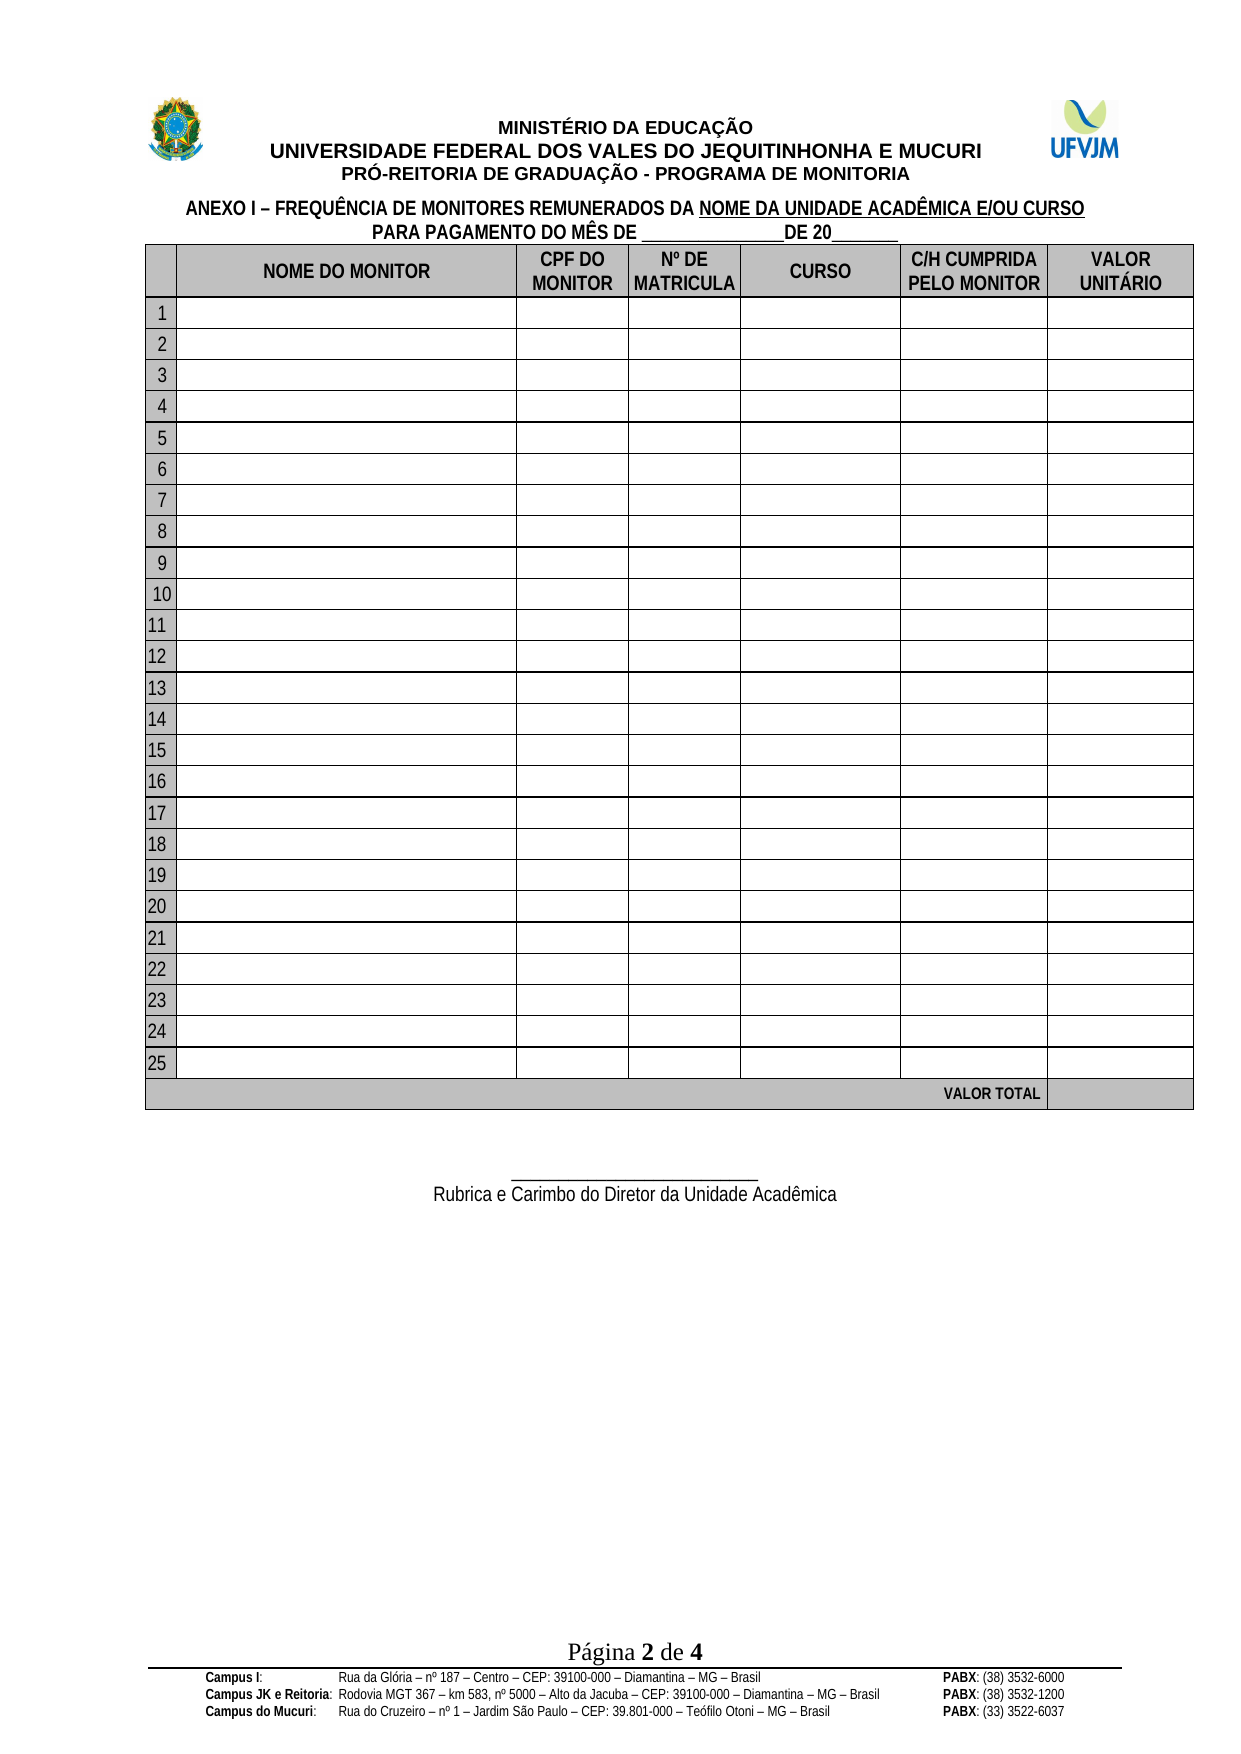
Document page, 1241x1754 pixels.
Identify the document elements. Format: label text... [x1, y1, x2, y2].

table_cell [177, 641, 516, 671]
table_cell [517, 735, 628, 765]
table_cell [1048, 641, 1193, 671]
table_cell [901, 641, 1047, 671]
table_cell [629, 329, 740, 359]
table_cell [517, 704, 628, 734]
table_cell [517, 641, 628, 671]
table_cell [177, 391, 516, 421]
table_cell [741, 860, 900, 890]
table_cell [1048, 298, 1193, 328]
table_cell [1048, 704, 1193, 734]
table_cell 16 [146, 766, 176, 796]
table_cell [1048, 954, 1193, 984]
table_cell [517, 610, 628, 640]
table_cell [901, 766, 1047, 796]
table_cell 23 [146, 985, 176, 1015]
table_cell [177, 704, 516, 734]
table_cell 4 [146, 391, 176, 421]
table_cell 5 [146, 423, 176, 453]
table_cell [901, 1048, 1047, 1078]
table_cell 3 [146, 360, 176, 390]
table_cell [1048, 798, 1193, 828]
table_cell [177, 860, 516, 890]
table_cell [517, 766, 628, 796]
table_cell [629, 548, 740, 578]
table_cell [741, 891, 900, 921]
table_cell [517, 923, 628, 953]
table_cell 21 [146, 923, 176, 953]
table_cell [177, 423, 516, 453]
table_cell 7 [146, 485, 176, 515]
table_cell [741, 610, 900, 640]
table_cell [741, 485, 900, 515]
table_cell [177, 298, 516, 328]
table_cell [741, 391, 900, 421]
table_cell [177, 329, 516, 359]
table_cell [1048, 516, 1193, 546]
table_cell [741, 673, 900, 703]
table_cell [901, 923, 1047, 953]
table_cell VALOR TOTAL [146, 1079, 1047, 1109]
table_cell [741, 548, 900, 578]
table_cell [901, 954, 1047, 984]
table_cell [901, 298, 1047, 328]
table_cell [901, 891, 1047, 921]
table_header VALOR UNITÁRIO [1048, 245, 1193, 296]
table_header CPF DO MONITOR [517, 245, 628, 296]
table_cell [177, 891, 516, 921]
table_cell [629, 360, 740, 390]
table_cell [629, 891, 740, 921]
table_cell [1048, 923, 1193, 953]
table_cell [629, 423, 740, 453]
table_header [146, 245, 176, 296]
table_cell [741, 704, 900, 734]
table_cell [629, 391, 740, 421]
table_cell 19 [146, 860, 176, 890]
table_cell [177, 954, 516, 984]
table_cell [517, 579, 628, 609]
table_cell [901, 1016, 1047, 1046]
table_cell [517, 829, 628, 859]
table_cell [1048, 985, 1193, 1015]
table_cell [517, 454, 628, 484]
table_cell [1048, 1016, 1193, 1046]
table_cell [517, 360, 628, 390]
table_cell [741, 423, 900, 453]
table_cell 12 [146, 641, 176, 671]
table_cell [901, 579, 1047, 609]
table_cell [517, 423, 628, 453]
table_cell [901, 423, 1047, 453]
table_cell [629, 1016, 740, 1046]
table_cell [177, 1016, 516, 1046]
table_cell [1048, 579, 1193, 609]
table_cell [741, 329, 900, 359]
table_cell [177, 923, 516, 953]
table_cell 11 [146, 610, 176, 640]
table_cell [177, 610, 516, 640]
table_cell 17 [146, 798, 176, 828]
table_cell [177, 798, 516, 828]
table_cell [629, 829, 740, 859]
table_cell [901, 985, 1047, 1015]
table_cell [901, 610, 1047, 640]
table_cell [517, 1048, 628, 1078]
table_header NOME DO MONITOR [177, 245, 516, 296]
table_cell [741, 579, 900, 609]
table_cell 6 [146, 454, 176, 484]
table_cell [177, 735, 516, 765]
table_cell [741, 516, 900, 546]
table_cell 1 [146, 298, 176, 328]
table_cell [177, 766, 516, 796]
table_cell [1048, 485, 1193, 515]
table_cell 24 [146, 1016, 176, 1046]
table_cell 22 [146, 954, 176, 984]
table_cell [629, 704, 740, 734]
table_cell [741, 641, 900, 671]
table_cell [901, 829, 1047, 859]
table_cell [1048, 766, 1193, 796]
table_cell [629, 579, 740, 609]
table_cell [1048, 891, 1193, 921]
table_cell [901, 360, 1047, 390]
table_cell [1048, 735, 1193, 765]
table_cell [517, 673, 628, 703]
table_cell [177, 454, 516, 484]
table_cell 14 [146, 704, 176, 734]
table_cell 20 [146, 891, 176, 921]
table_cell [1048, 673, 1193, 703]
table_cell [1048, 329, 1193, 359]
table_cell [901, 735, 1047, 765]
table_cell [1048, 391, 1193, 421]
table_cell [177, 360, 516, 390]
table_cell [1048, 829, 1193, 859]
table_cell [741, 954, 900, 984]
table_cell [741, 829, 900, 859]
table_cell [1048, 423, 1193, 453]
table_cell [741, 985, 900, 1015]
table_cell [517, 985, 628, 1015]
table_cell [517, 516, 628, 546]
table_cell [901, 548, 1047, 578]
text Rubrica e Carimbo do Diretor da Unidade Acadêmica [148, 1182, 1122, 1206]
table_cell [1048, 1048, 1193, 1078]
table_cell [177, 985, 516, 1015]
table_header Nº DE MATRICULA [629, 245, 740, 296]
table_cell [517, 485, 628, 515]
table_cell [1048, 860, 1193, 890]
table_cell [517, 1016, 628, 1046]
table_cell 18 [146, 829, 176, 859]
table_cell [517, 891, 628, 921]
table_cell [177, 1048, 516, 1078]
table_cell 9 [146, 548, 176, 578]
table_cell 8 [146, 516, 176, 546]
table_cell [517, 860, 628, 890]
table_cell [629, 454, 740, 484]
table_cell [741, 766, 900, 796]
table_cell [901, 860, 1047, 890]
table_cell [177, 673, 516, 703]
table_cell 15 [146, 735, 176, 765]
table_cell [629, 485, 740, 515]
table_cell [901, 485, 1047, 515]
table_cell [177, 548, 516, 578]
table_cell [901, 516, 1047, 546]
picture [148, 97, 203, 161]
table_cell [1048, 548, 1193, 578]
table_cell [177, 829, 516, 859]
table_cell [1048, 610, 1193, 640]
table_cell [901, 391, 1047, 421]
table_cell [517, 391, 628, 421]
text PARA PAGAMENTO DO MÊS DE _______________DE 20_______ [148, 220, 1122, 244]
table_cell [901, 704, 1047, 734]
table_cell [1048, 1079, 1193, 1109]
table_cell 2 [146, 329, 176, 359]
table_cell [741, 1016, 900, 1046]
table_cell [629, 954, 740, 984]
table_cell [741, 923, 900, 953]
table_cell [629, 923, 740, 953]
table_cell [741, 1048, 900, 1078]
table_cell [629, 298, 740, 328]
table_cell [629, 516, 740, 546]
table_cell [741, 454, 900, 484]
table_cell [1048, 360, 1193, 390]
table_cell [629, 735, 740, 765]
table_cell [901, 673, 1047, 703]
table_cell [629, 673, 740, 703]
table_cell [1048, 454, 1193, 484]
table_cell [177, 579, 516, 609]
table_cell [517, 548, 628, 578]
table_cell [629, 1048, 740, 1078]
table_cell [517, 298, 628, 328]
table_cell [741, 360, 900, 390]
table_cell [901, 798, 1047, 828]
table_header CURSO [741, 245, 900, 296]
table_cell [517, 798, 628, 828]
table_cell [901, 329, 1047, 359]
table_cell [629, 641, 740, 671]
table_cell [629, 985, 740, 1015]
table_cell [741, 798, 900, 828]
table_cell [177, 516, 516, 546]
table_cell [741, 298, 900, 328]
table_cell [629, 860, 740, 890]
table_cell [517, 954, 628, 984]
table_cell 13 [146, 673, 176, 703]
text __________________________ [148, 1158, 1122, 1182]
table_cell [517, 329, 628, 359]
table_cell [629, 610, 740, 640]
picture [1051, 100, 1119, 158]
table_cell [177, 485, 516, 515]
table_cell [741, 735, 900, 765]
table_cell [901, 454, 1047, 484]
table_cell 10 [146, 579, 176, 609]
table_cell 25 [146, 1048, 176, 1078]
table_cell [629, 766, 740, 796]
text ANEXO I – FREQUÊNCIA DE MONITORES REMUNERADOS DA NOME DA UNIDADE ACADÊMICA E/OU CURSO [148, 196, 1122, 220]
table_cell [629, 798, 740, 828]
table_header C/H CUMPRIDA PELO MONITOR [901, 245, 1047, 296]
